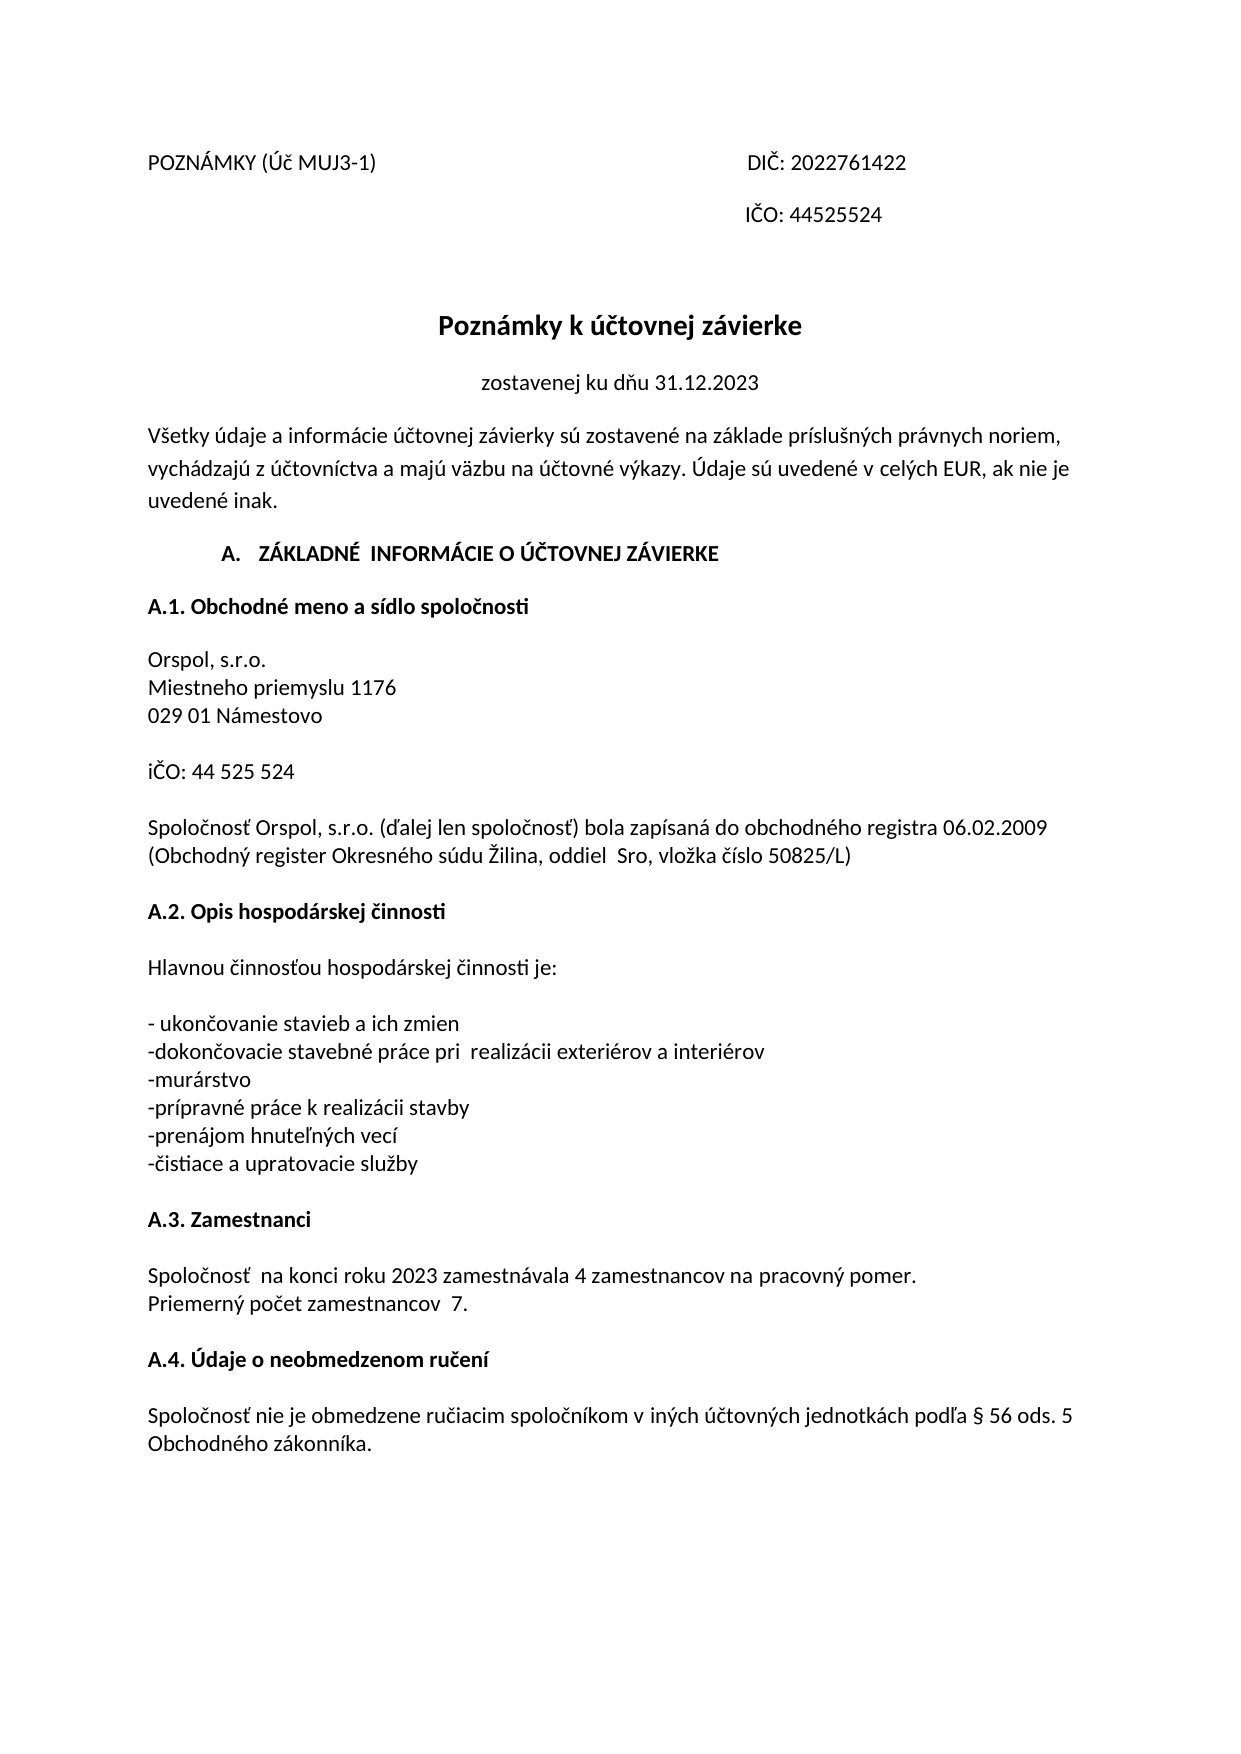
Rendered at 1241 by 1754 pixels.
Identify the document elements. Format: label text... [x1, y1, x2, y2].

text A.4. Údaje o neobmedzenom ručení [148, 1345, 1093, 1373]
text (Obchodný register Okresného súdu Žilina, oddiel Sro, vložka číslo 50825/L) [148, 841, 1093, 869]
text Všetky údaje a informácie účtovnej závierky sú zostavené na základe príslušných právnych noriem, vychádzajú z účtovníctva a majú väzbu na účtovné výkazy. Údaje sú uvedené v celých EUR, ak nie je uvedené inak. [148, 421, 1093, 514]
text -čistiace a upratovacie služby [148, 1149, 1093, 1177]
text Poznámky k účtovnej závierke [148, 307, 1093, 342]
text - ukončovanie stavieb a ich zmien [148, 1009, 1093, 1037]
text A.3. Zamestnanci [148, 1205, 1093, 1233]
list ZÁKLADNÉ INFORMÁCIE O ÚČTOVNEJ ZÁVIERKE [221, 539, 1093, 567]
text Spoločnosť Orspol, s.r.o. (ďalej len spoločnosť) bola zapísaná do obchodného registra 06.02.2009 [148, 813, 1093, 841]
text -prenájom hnuteľných vecí [148, 1121, 1093, 1149]
text A.1. Obchodné meno a sídlo spoločnosti [148, 592, 1093, 620]
text Spoločnosť nie je obmedzene ručiacim spoločníkom v iných účtovných jednotkách podľa § 56 ods. 5 [148, 1401, 1093, 1429]
text iČO: 44 525 524 [148, 757, 1093, 785]
text Orspol, s.r.o. [148, 645, 1093, 673]
text Priemerný počet zamestnancov 7. [148, 1289, 1093, 1317]
text Hlavnou činnosťou hospodárskej činnosti je: [148, 953, 1093, 981]
text -dokončovacie stavebné práce pri realizácii exteriérov a interiérov [148, 1037, 1093, 1065]
text zostavenej ku dňu 31.12.2023 [148, 368, 1093, 396]
text 029 01 Námestovo [148, 701, 1093, 729]
text Spoločnosť na konci roku 2023 zamestnávala 4 zamestnancov na pracovný pomer. [148, 1261, 1093, 1289]
text POZNÁMKY (Úč MUJ3-1) DIČ: 2022761422 [148, 148, 1093, 176]
text Miestneho priemyslu 1176 [148, 673, 1093, 701]
text Obchodného zákonníka. [148, 1429, 1093, 1457]
text -murárstvo [148, 1065, 1093, 1093]
text -prípravné práce k realizácii stavby [148, 1093, 1093, 1121]
text IČO: 44525524 [148, 201, 1093, 229]
text A.2. Opis hospodárskej činnosti [148, 897, 1093, 925]
